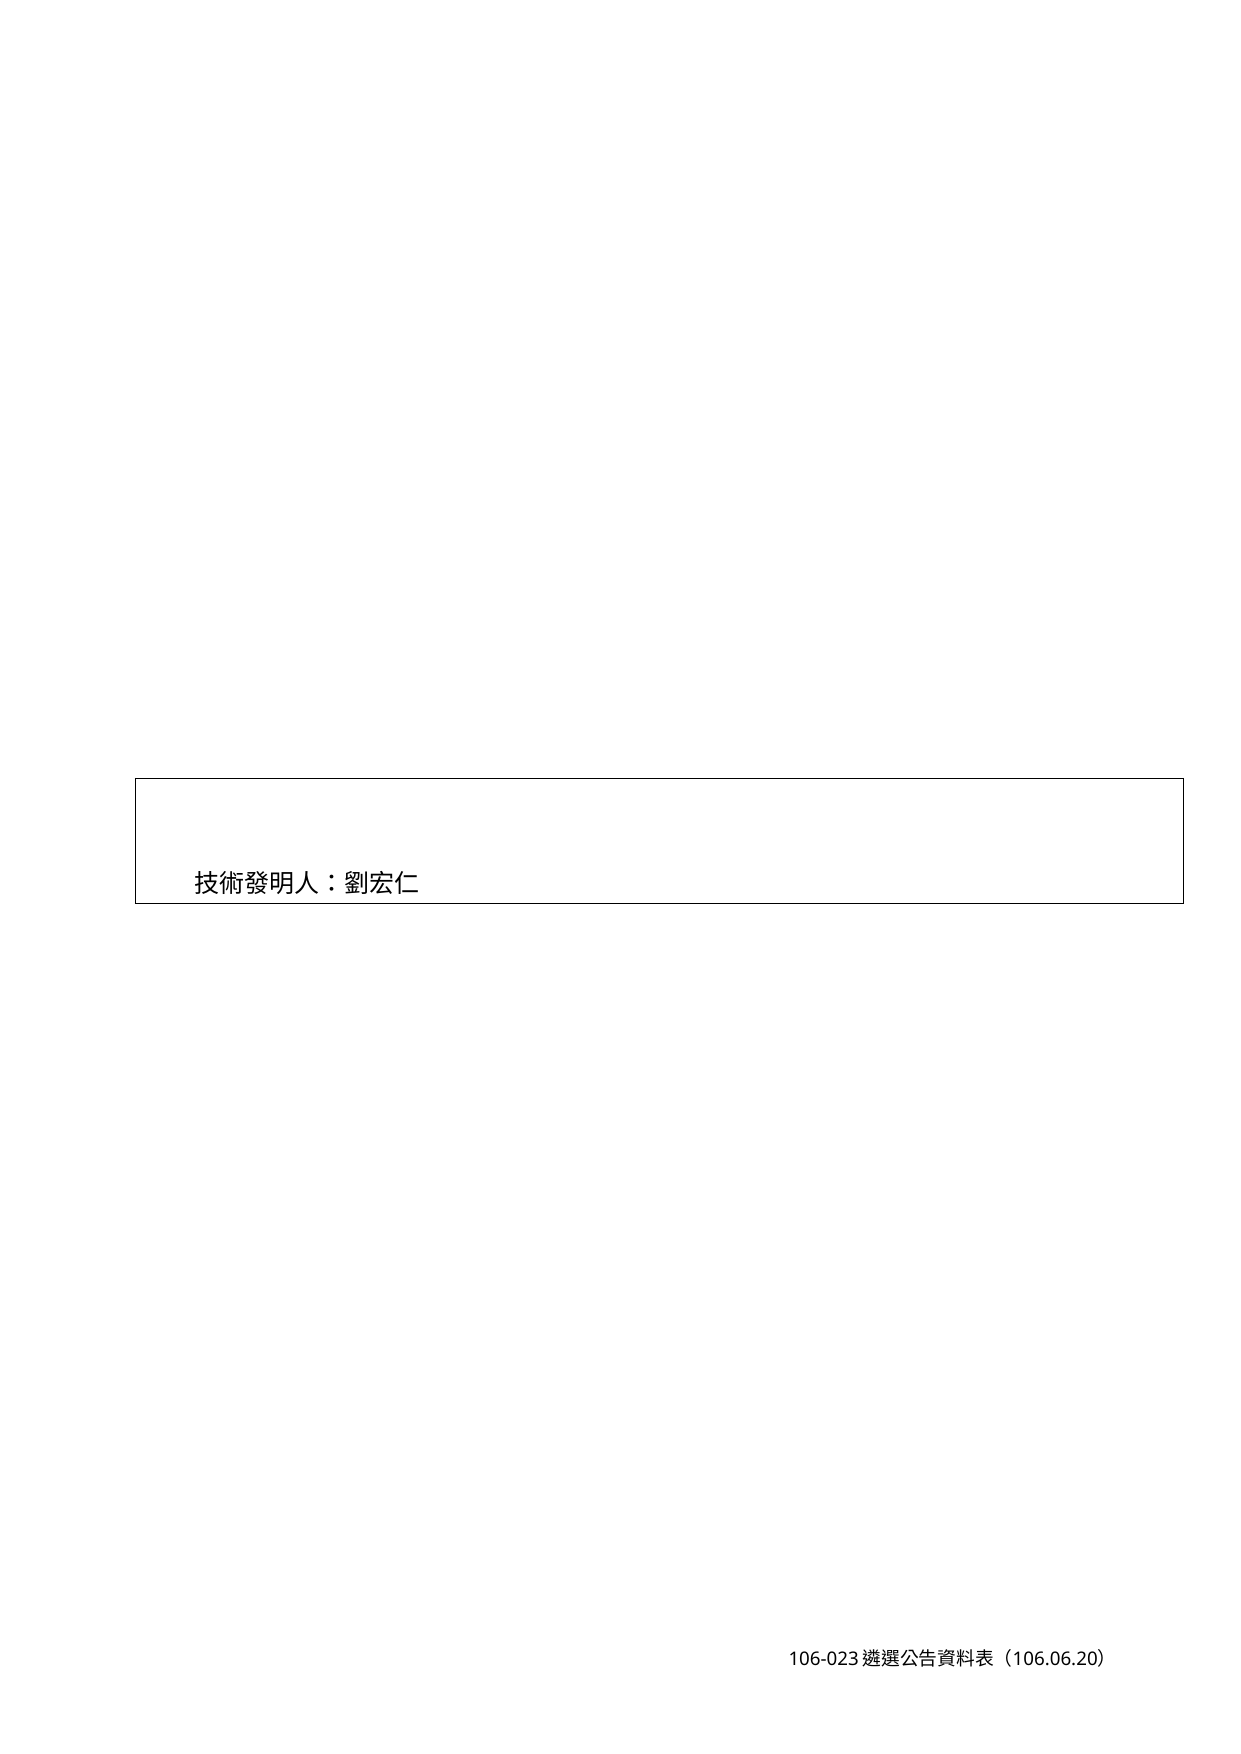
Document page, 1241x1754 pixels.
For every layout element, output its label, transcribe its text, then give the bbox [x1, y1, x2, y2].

table_cell 技術發明人：劉宏仁 [136, 779, 1183, 903]
